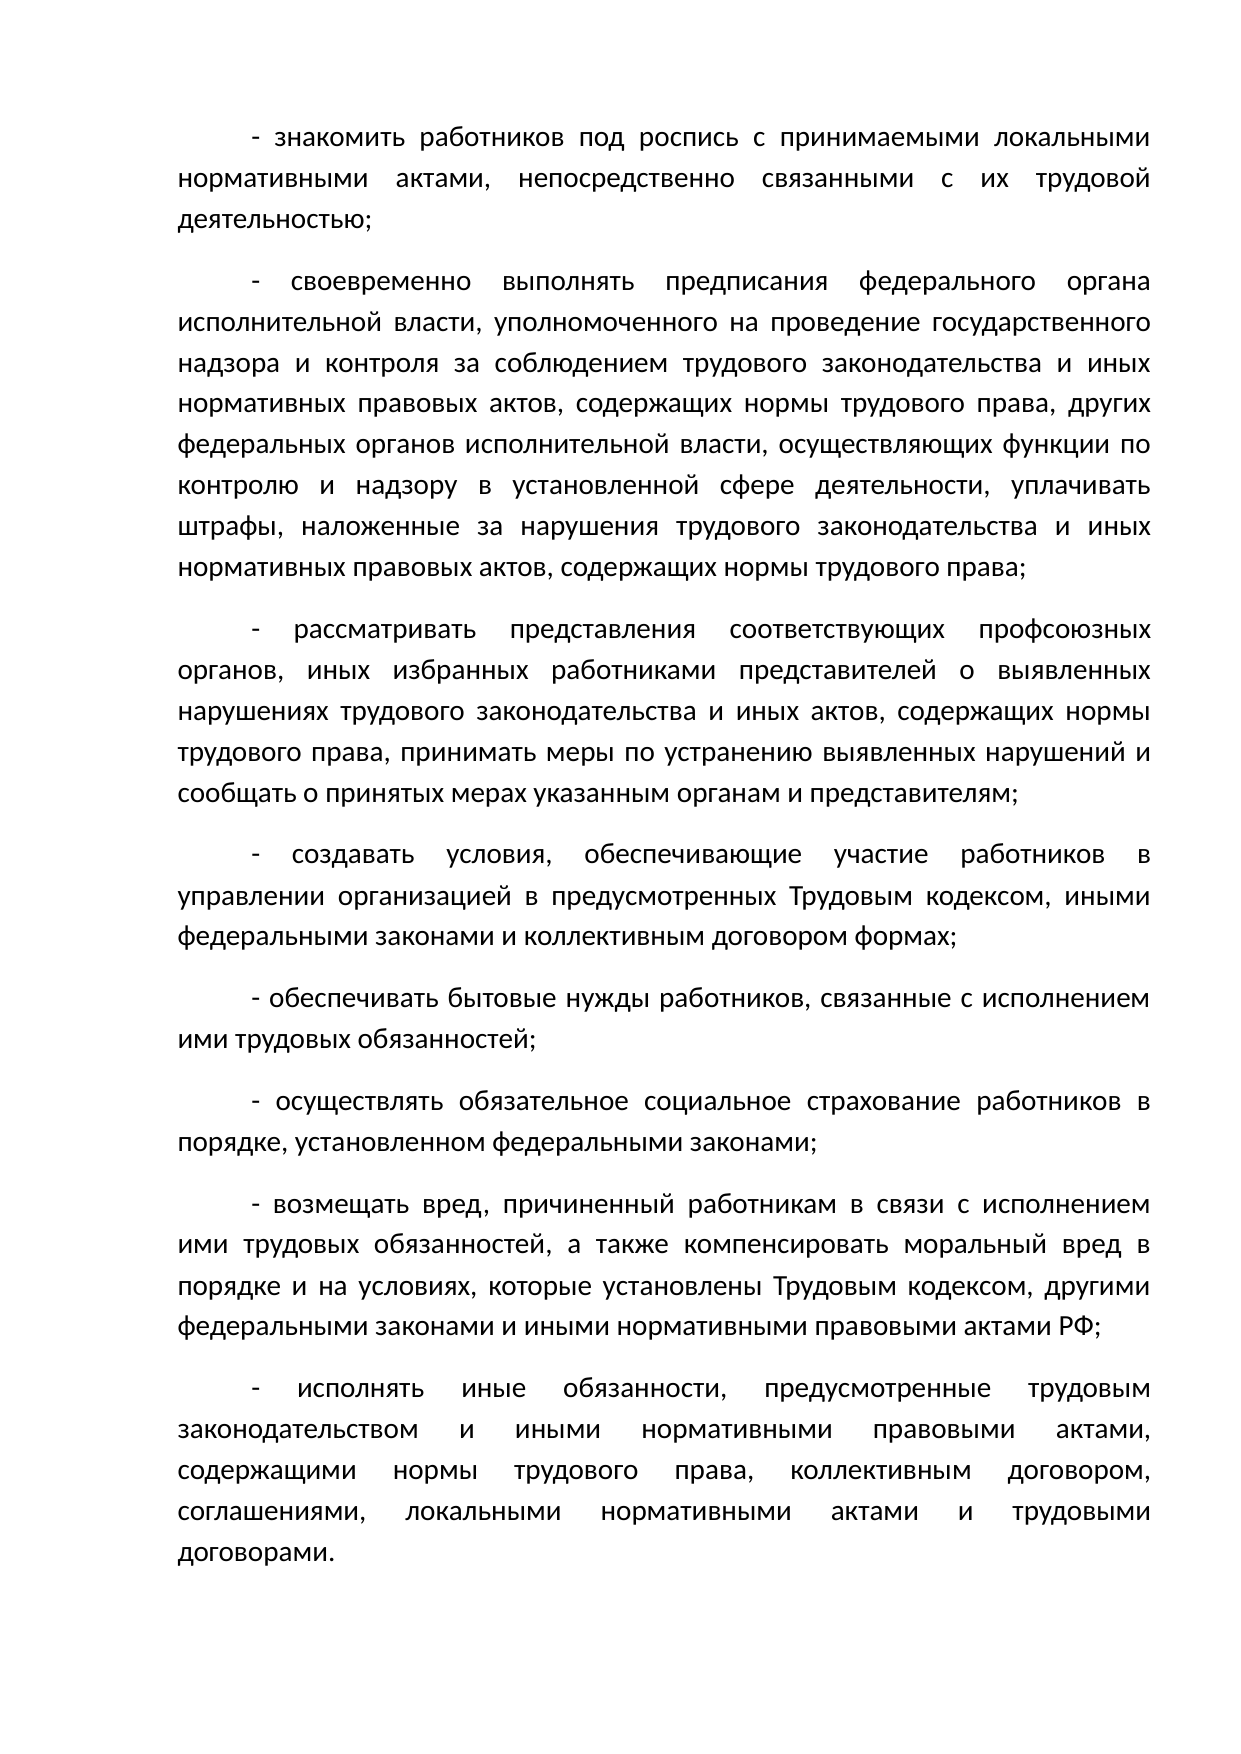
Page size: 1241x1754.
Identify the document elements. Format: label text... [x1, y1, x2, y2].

text - исполнять иные обязанности, предусмотренные трудовым законодательством и иными нормативными правовыми актами, содержащими нормы трудового права, коллективным договором, соглашениями, локальными нормативными актами и трудовыми договорами. [177, 1369, 1152, 1569]
text - создавать условия, обеспечивающие участие работников в управлении организацией в предусмотренных Трудовым кодексом, иными федеральными законами и коллективным договором формах; [177, 836, 1152, 953]
text - возмещать вред, причиненный работникам в связи с исполнением ими трудовых обязанностей, а также компенсировать моральный вред в порядке и на условиях, которые установлены Трудовым кодексом, другими федеральными законами и иными нормативными правовыми актами РФ; [177, 1185, 1152, 1343]
text - осуществлять обязательное социальное страхование работников в порядке, установленном федеральными законами; [177, 1082, 1152, 1158]
text - знакомить работников под роспись с принимаемыми локальными нормативными актами, непосредственно связанными с их трудовой деятельностью; [177, 118, 1152, 236]
text - рассматривать представления соответствующих профсоюзных органов, иных избранных работниками представителей о выявленных нарушениях трудового законодательства и иных актов, содержащих нормы трудового права, принимать меры по устранению выявленных нарушений и сообщать о принятых мерах указанным органам и представителям; [177, 610, 1152, 809]
text - своевременно выполнять предписания федерального органа исполнительной власти, уполномоченного на проведение государственного надзора и контроля за соблюдением трудового законодательства и иных нормативных правовых актов, содержащих нормы трудового права, других федеральных органов исполнительной власти, осуществляющих функции по контролю и надзору в установленной сфере деятельности, уплачивать штрафы, наложенные за нарушения трудового законодательства и иных нормативных правовых актов, содержащих нормы трудового права; [177, 262, 1152, 584]
text - обеспечивать бытовые нужды работников, связанные с исполнением ими трудовых обязанностей; [177, 979, 1152, 1056]
